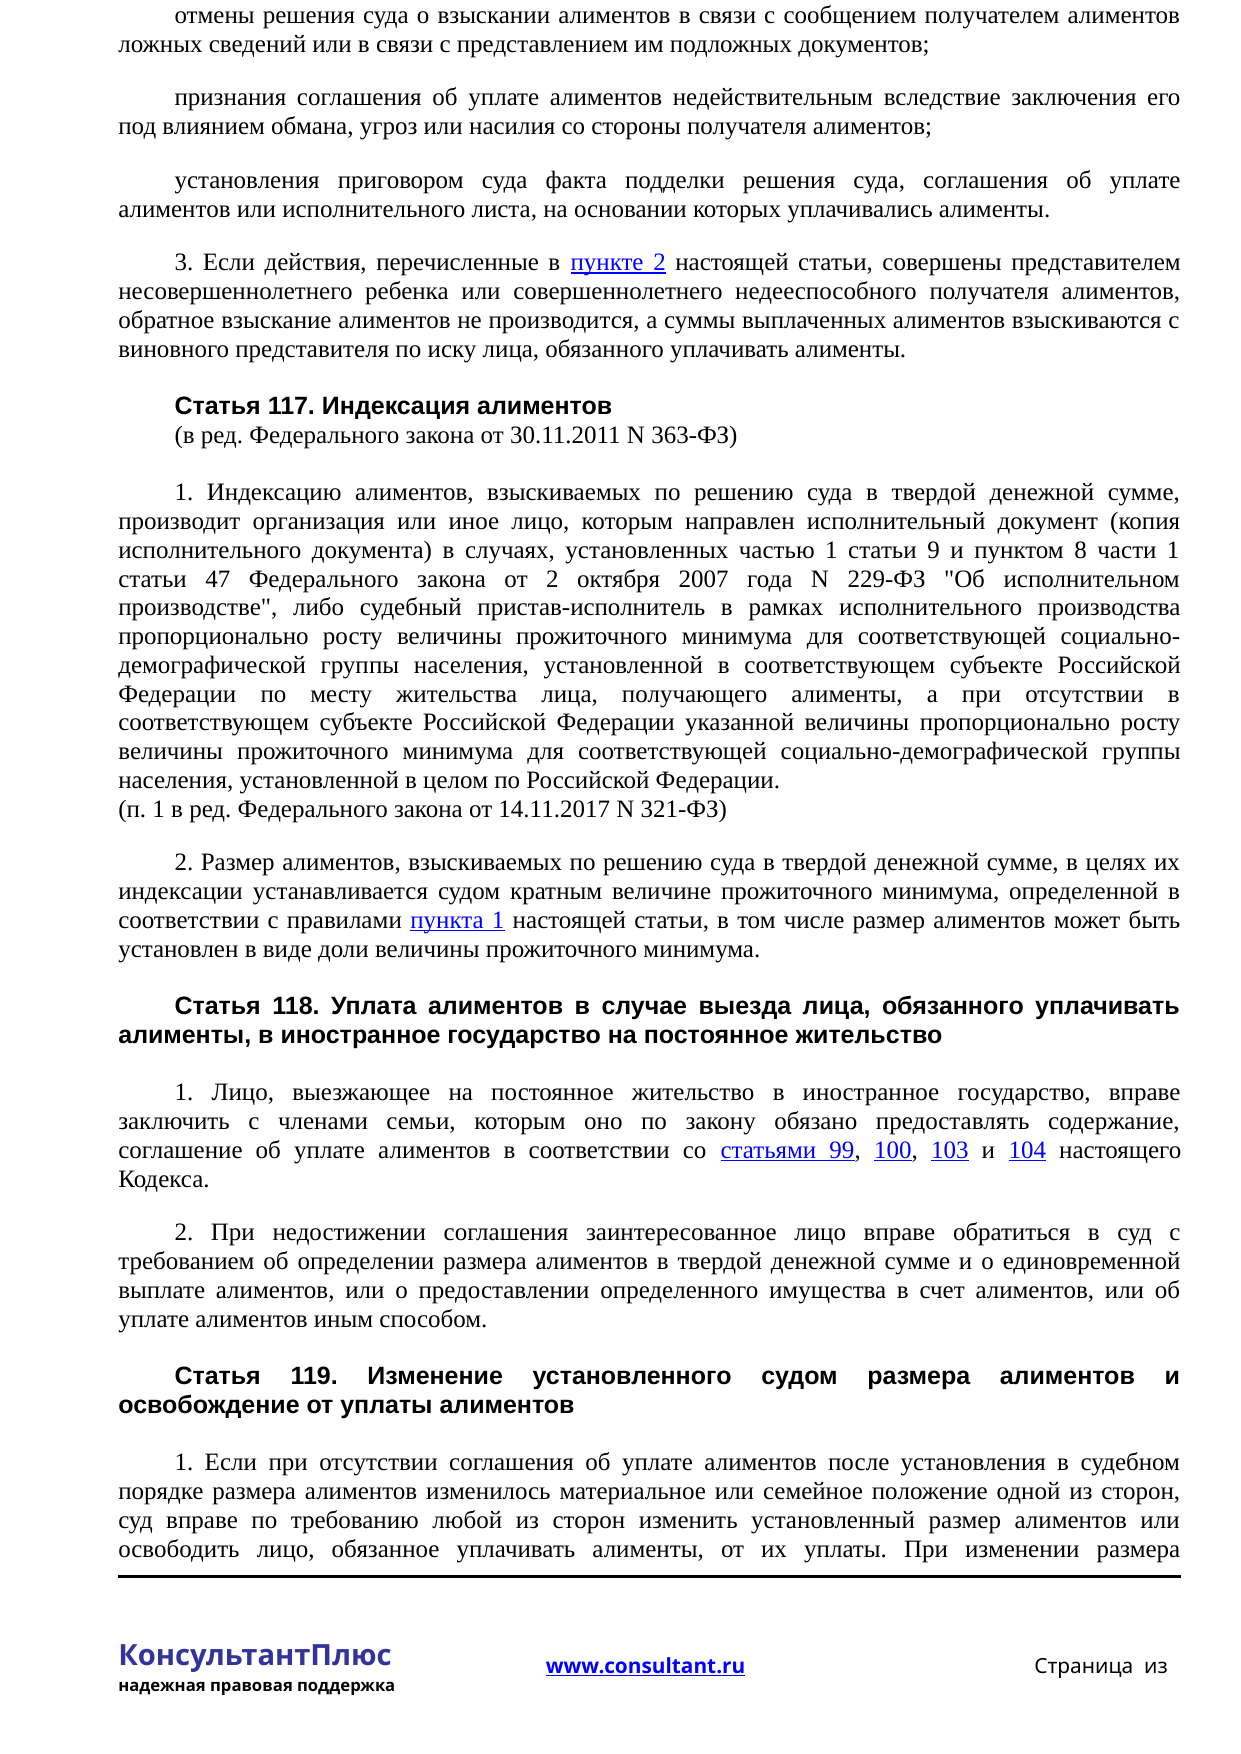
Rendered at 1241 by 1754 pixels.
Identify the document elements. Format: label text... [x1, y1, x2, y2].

title Статья 119. Изменение установленного судом размера алиментов и освобождение от уплаты алиментов [118, 1361, 1181, 1419]
text установления приговором суда факта подделки решения суда, соглашения об уплате алиментов или исполнительного листа, на основании которых уплачивались алименты. [118, 165, 1181, 222]
text 3. Если действия, перечисленные в пункте 2 настоящей статьи, совершены представителем несовершеннолетнего ребенка или совершеннолетнего недееспособного получателя алиментов, обратное взыскание алиментов не производится, а суммы выплаченных алиментов взыскиваются с виновного представителя по иску лица, обязанного уплачивать алименты. [118, 247, 1181, 362]
text 2. Размер алиментов, взыскиваемых по решению суда в твердой денежной сумме, в целях их индексации устанавливается судом кратным величине прожиточного минимума, определенной в соответствии с правилами пункта 1 настоящей статьи, в том числе размер алиментов может быть установлен в виде доли величины прожиточного минимума. [118, 847, 1181, 962]
text (п. 1 в ред. Федерального закона от 14.11.2017 N 321-ФЗ) [118, 794, 1181, 822]
text 1. Если при отсутствии соглашения об уплате алиментов после установления в судебном порядке размера алиментов изменилось материальное или семейное положение одной из сторон, суд вправе по требованию любой из сторон изменить установленный размер алиментов или освободить лицо, обязанное уплачивать алименты, от их уплаты. При изменении размера [118, 1447, 1181, 1562]
text 2. При недостижении соглашения заинтересованное лицо вправе обратиться в суд с требованием об определении размера алиментов в твердой денежной сумме и о единовременной выплате алиментов, или о предоставлении определенного имущества в счет алиментов, или об уплате алиментов иным способом. [118, 1217, 1181, 1332]
text признания соглашения об уплате алиментов недействительным вследствие заключения его под влиянием обмана, угроз или насилия со стороны получателя алиментов; [118, 82, 1181, 140]
title Статья 117. Индексация алиментов [118, 391, 1181, 420]
text 1. Индексацию алиментов, взыскиваемых по решению суда в твердой денежной сумме, производит организация или иное лицо, которым направлен исполнительный документ (копия исполнительного документа) в случаях, установленных частью 1 статьи 9 и пунктом 8 части 1 статьи 47 Федерального закона от 2 октября 2007 года N 229-ФЗ "Об исполнительном производстве", либо судебный пристав-исполнитель в рамках исполнительного производства пропорционально росту величины прожиточного минимума для соответствующей социально-демографической группы населения, установленной в соответствующем субъекте Российской Федерации по месту жительства лица, получающего алименты, а при отсутствии в соответствующем субъекте Российской Федерации указанной величины пропорционально росту величины прожиточного минимума для соответствующей социально-демографической группы населения, установленной в целом по Российской Федерации. [118, 477, 1181, 794]
title Статья 118. Уплата алиментов в случае выезда лица, обязанного уплачивать алименты, в иностранное государство на постоянное жительство [118, 991, 1181, 1049]
text 1. Лицо, выезжающее на постоянное жительство в иностранное государство, вправе заключить с членами семьи, которым оно по закону обязано предоставлять содержание, соглашение об уплате алиментов в соответствии со статьями 99, 100, 103 и 104 настоящего Кодекса. [118, 1077, 1181, 1192]
text (в ред. Федерального закона от 30.11.2011 N 363-ФЗ) [118, 420, 1181, 449]
text отмены решения суда о взыскании алиментов в связи с сообщением получателем алиментов ложных сведений или в связи с представлением им подложных документов; [118, 0, 1181, 57]
